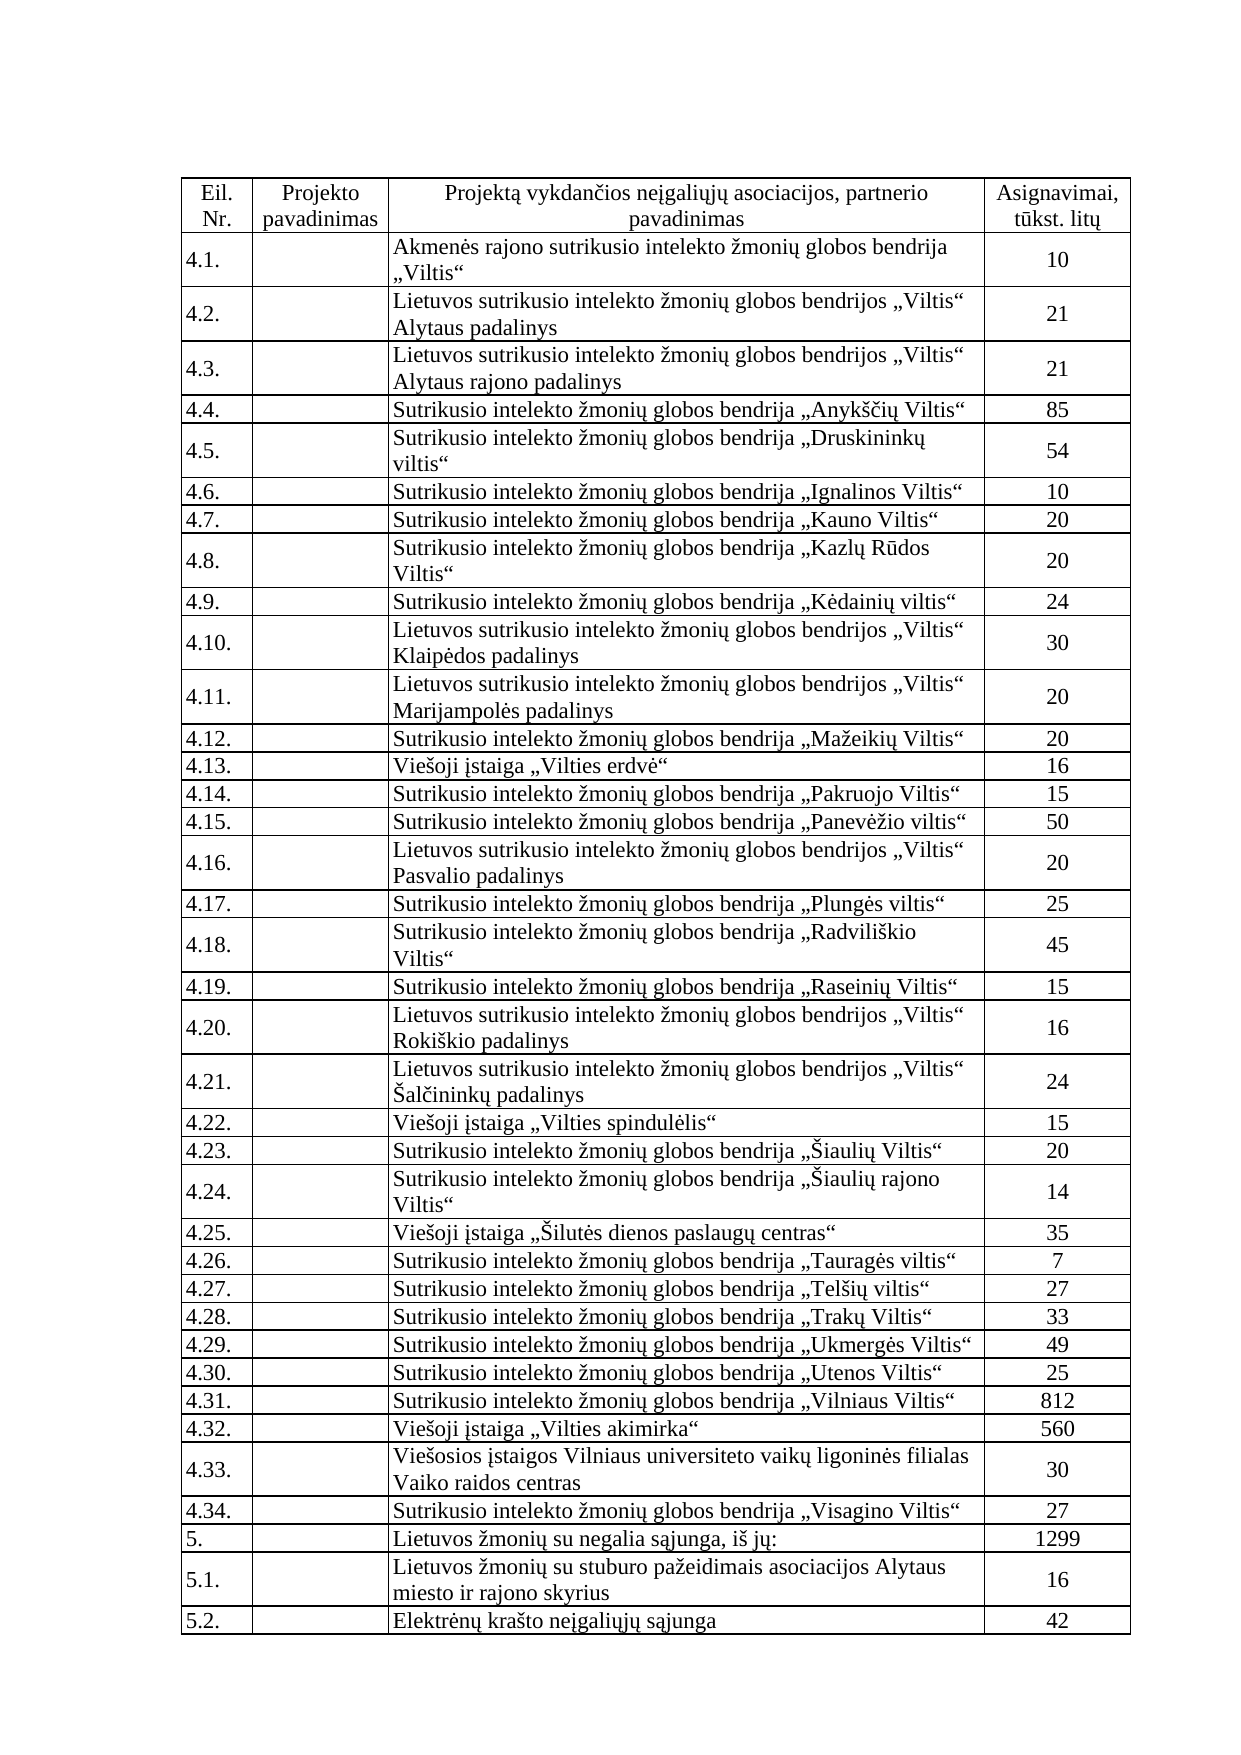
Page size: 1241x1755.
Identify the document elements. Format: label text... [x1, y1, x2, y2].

table_cell [384, 506, 388, 532]
table_cell 50 [985, 808, 989, 835]
table_cell [384, 588, 388, 614]
table_cell 4.9. [248, 588, 252, 614]
table_cell 20 [1126, 1137, 1130, 1163]
table_cell 25 [1126, 1359, 1130, 1385]
table_cell 42 [985, 1607, 989, 1633]
table_cell [384, 753, 388, 779]
table_cell 24 [1126, 588, 1130, 614]
table_cell 4.25. [182, 1219, 186, 1246]
table_cell 4.24. [182, 1165, 252, 1218]
table_cell 560 [985, 1415, 989, 1441]
table_cell [253, 1109, 257, 1136]
table_cell 4.9. [182, 588, 186, 614]
table_cell 4.34. [182, 1497, 186, 1523]
table_cell [253, 1137, 257, 1163]
table_cell 10 [1126, 478, 1130, 504]
table_cell 4.27. [182, 1275, 186, 1301]
table_cell [253, 725, 257, 751]
table_cell 33 [1126, 1303, 1130, 1329]
table_cell [384, 1219, 388, 1246]
table_cell [253, 1525, 257, 1551]
table_cell 7 [1126, 1247, 1130, 1273]
table_cell [253, 616, 388, 669]
table_cell 4.12. [182, 725, 186, 751]
table_cell 4.13. [182, 753, 186, 779]
table_cell 4.12. [248, 725, 252, 751]
table_cell 20 [985, 1137, 989, 1163]
table_cell 27 [985, 1497, 989, 1523]
table_cell 16 [985, 753, 989, 779]
table_cell [384, 891, 388, 917]
table_cell 20 [985, 670, 1130, 723]
table_cell [253, 534, 388, 587]
table_cell 25 [985, 1359, 989, 1385]
table_cell 35 [1126, 1219, 1130, 1246]
table_cell [253, 1415, 257, 1441]
table_cell 16 [1126, 753, 1130, 779]
table_cell 4.23. [182, 1137, 186, 1163]
table_cell 4.8. [182, 534, 252, 587]
table_cell 1299 [985, 1525, 989, 1551]
table_header Eil. Nr. [182, 179, 186, 231]
table_cell 85 [1126, 396, 1130, 422]
table_cell 4.28. [182, 1303, 186, 1329]
table_cell 4.28. [248, 1303, 252, 1329]
table_cell [253, 233, 388, 286]
table_cell 4.32. [248, 1415, 252, 1441]
table_cell 21 [985, 342, 1130, 394]
table_cell [253, 1303, 257, 1329]
table_cell 16 [985, 1553, 1130, 1605]
table_cell 5.2. [248, 1607, 252, 1633]
table_cell 42 [1126, 1607, 1130, 1633]
table_cell 20 [1126, 725, 1130, 751]
table_header Eil. Nr. [248, 179, 252, 231]
table_cell 10 [985, 233, 1130, 286]
table_cell [253, 1001, 388, 1053]
table_cell [253, 424, 388, 476]
table_cell 7 [985, 1247, 989, 1273]
table_cell 4.10. [182, 616, 252, 669]
table_cell [253, 808, 257, 835]
table_cell 4.18. [182, 918, 252, 971]
table_cell 16 [985, 1001, 1130, 1053]
table_cell [384, 1359, 388, 1385]
table_cell [253, 1497, 257, 1523]
table_cell 25 [985, 891, 989, 917]
table_cell [253, 342, 388, 394]
table_cell 30 [985, 1443, 1130, 1495]
table_cell [384, 478, 388, 504]
table_cell 4.26. [182, 1247, 186, 1273]
table_cell 15 [1126, 1109, 1130, 1136]
table_cell 14 [985, 1165, 1130, 1218]
table_cell [253, 1331, 257, 1357]
table_cell 4.4. [182, 396, 186, 422]
table_cell [253, 506, 257, 532]
table_cell 4.7. [248, 506, 252, 532]
table_cell 4.26. [248, 1247, 252, 1273]
table_cell [253, 1387, 257, 1413]
table_cell 4.17. [182, 891, 186, 917]
table_cell 21 [985, 287, 1130, 340]
table_cell 27 [985, 1275, 989, 1301]
table_cell 15 [1126, 973, 1130, 999]
table_cell 85 [985, 396, 989, 422]
table_cell [384, 1109, 388, 1136]
table_cell 812 [985, 1387, 989, 1413]
table_cell 4.14. [182, 781, 186, 807]
table_cell 5. [182, 1525, 186, 1551]
table_cell [384, 725, 388, 751]
table_cell 5. [248, 1525, 252, 1551]
table_cell 4.30. [182, 1359, 186, 1385]
table_cell 4.33. [182, 1443, 252, 1495]
table_cell [253, 1443, 388, 1495]
table_cell [253, 753, 257, 779]
table_cell 4.31. [182, 1387, 186, 1413]
table_cell 4.23. [248, 1137, 252, 1163]
table_cell [253, 781, 257, 807]
table_cell 24 [985, 1055, 1130, 1108]
table_cell 4.19. [248, 973, 252, 999]
table_cell 15 [985, 781, 989, 807]
table_cell 30 [985, 616, 1130, 669]
table_cell 4.32. [182, 1415, 186, 1441]
table_cell 4.34. [248, 1497, 252, 1523]
table_cell 4.29. [248, 1331, 252, 1357]
table_cell 27 [1126, 1497, 1130, 1523]
table_cell 4.15. [248, 808, 252, 835]
table_cell 45 [985, 918, 1130, 971]
table_cell [253, 1219, 257, 1246]
table_cell [253, 1055, 388, 1108]
table_cell [253, 588, 257, 614]
table_cell [253, 670, 388, 723]
table_cell [253, 287, 388, 340]
table_cell [384, 973, 388, 999]
table_cell [384, 1247, 388, 1273]
table_cell [384, 1275, 388, 1301]
table_cell [253, 1553, 388, 1605]
table_cell 4.1. [182, 233, 252, 286]
table_cell 4.3. [182, 342, 252, 394]
table_cell 4.4. [248, 396, 252, 422]
table_cell [253, 973, 257, 999]
table_cell [384, 1303, 388, 1329]
table_cell 20 [1126, 506, 1130, 532]
table_cell 4.15. [182, 808, 186, 835]
table_cell 49 [985, 1331, 989, 1357]
table_cell [384, 1607, 388, 1633]
table_cell 15 [1126, 781, 1130, 807]
table_cell 5.1. [182, 1553, 252, 1605]
table_cell [253, 1247, 257, 1273]
table_cell 15 [985, 1109, 989, 1136]
table_cell 4.7. [182, 506, 186, 532]
table_cell 35 [985, 1219, 989, 1246]
table_cell 4.13. [248, 753, 252, 779]
table_cell 4.22. [182, 1109, 186, 1136]
table_cell 24 [985, 588, 989, 614]
table_cell 4.20. [182, 1001, 252, 1053]
table_cell 20 [985, 534, 1130, 587]
table_cell 4.22. [248, 1109, 252, 1136]
table_cell 54 [985, 424, 1130, 476]
table_cell [253, 478, 257, 504]
table_cell 20 [985, 725, 989, 751]
table_cell [384, 1415, 388, 1441]
table_cell 25 [1126, 891, 1130, 917]
table_cell 4.6. [182, 478, 186, 504]
table_cell [384, 781, 388, 807]
table_cell [384, 1525, 388, 1551]
table_cell [253, 891, 257, 917]
table_cell [384, 1497, 388, 1523]
table_cell 50 [1126, 808, 1130, 835]
table_cell 20 [985, 506, 989, 532]
table_cell [253, 836, 388, 889]
table_cell [253, 1359, 257, 1385]
table_cell [384, 396, 388, 422]
table_cell 4.5. [182, 424, 252, 476]
table_cell [253, 918, 388, 971]
table_cell 4.21. [182, 1055, 252, 1108]
table_cell 4.14. [248, 781, 252, 807]
table_cell 4.27. [248, 1275, 252, 1301]
table_cell 4.25. [248, 1219, 252, 1246]
table_cell 4.29. [182, 1331, 186, 1357]
table_cell 4.6. [248, 478, 252, 504]
table_cell [253, 1165, 388, 1218]
table_cell 812 [1126, 1387, 1130, 1413]
table_cell 560 [1126, 1415, 1130, 1441]
table_cell [384, 1387, 388, 1413]
table_cell 4.16. [182, 836, 252, 889]
table_cell 4.11. [182, 670, 252, 723]
table_cell [384, 1137, 388, 1163]
table_cell [253, 396, 257, 422]
table_cell 15 [985, 973, 989, 999]
table_cell [253, 1275, 257, 1301]
table_cell 1299 [1126, 1525, 1130, 1551]
table_cell [384, 1331, 388, 1357]
table_cell 49 [1126, 1331, 1130, 1357]
table_cell 4.31. [248, 1387, 252, 1413]
table_cell [253, 1607, 257, 1633]
table_cell 10 [985, 478, 989, 504]
table_cell 4.17. [248, 891, 252, 917]
table_cell 4.2. [182, 287, 252, 340]
table_cell 27 [1126, 1275, 1130, 1301]
table_cell 4.30. [248, 1359, 252, 1385]
table_cell 5.2. [182, 1607, 186, 1633]
table_cell 20 [985, 836, 1130, 889]
table_cell 4.19. [182, 973, 186, 999]
table_cell [384, 808, 388, 835]
table_cell 33 [985, 1303, 989, 1329]
